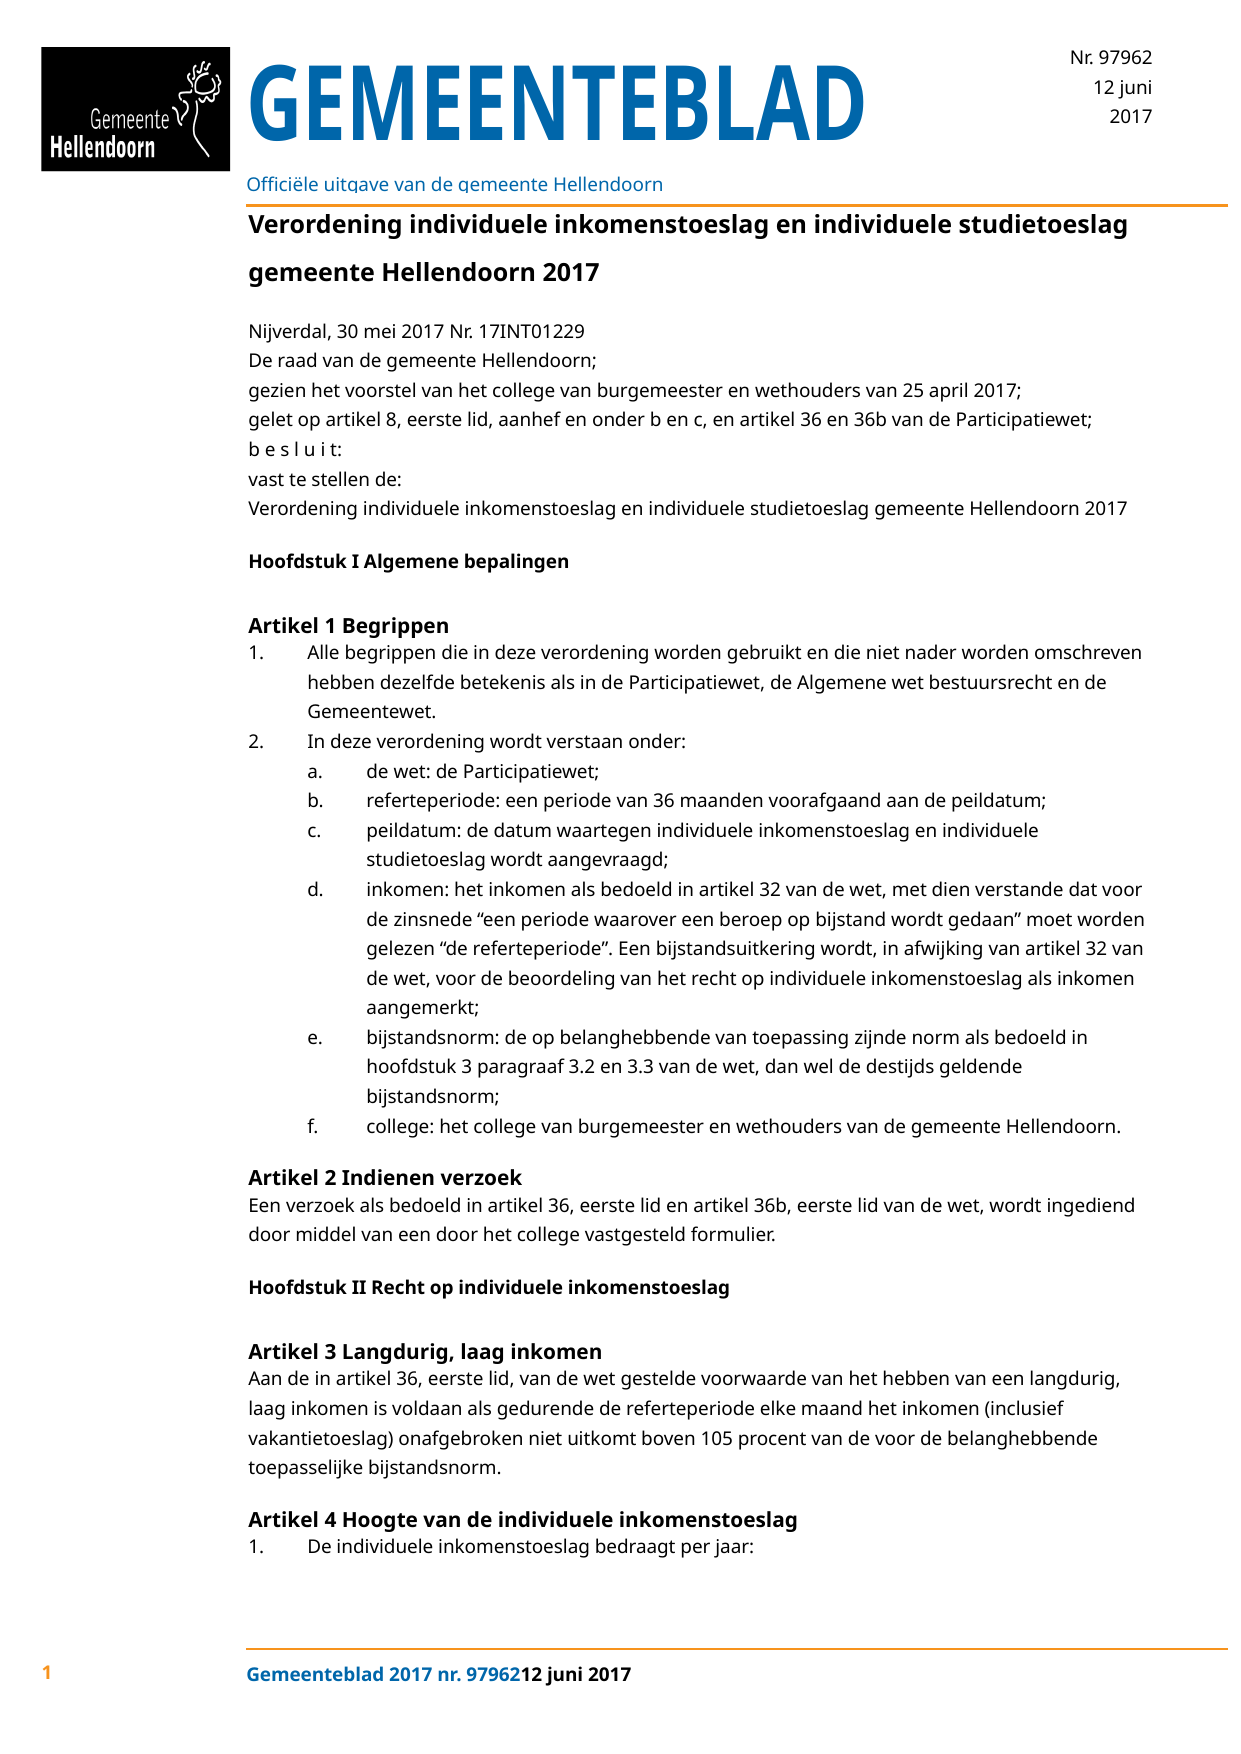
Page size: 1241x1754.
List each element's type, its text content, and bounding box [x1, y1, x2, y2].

text Nijverdal, 30 mei 2017 Nr. 17INT01229 [248, 318, 1152, 344]
text Verordening individuele inkomenstoeslag en individuele studietoeslag gemeente Hellendoorn 2017 [248, 495, 1152, 521]
list peildatum: de datum waartegen individuele inkomenstoeslag en individuele studietoeslag wordt aangevraagd; [307, 817, 1152, 872]
text Verordening individuele inkomenstoeslag en individuele studietoeslag gemeente Hellendoorn 2017 [248, 207, 1152, 288]
text Een verzoek als bedoeld in artikel 36, eerste lid en artikel 36b, eerste lid van de wet, wordt ingediend door middel van een door het college vastgesteld formulier. [248, 1192, 1152, 1247]
text Artikel 2 Indienen verzoek [248, 1163, 1152, 1192]
list college: het college van burgemeester en wethouders van de gemeente Hellendoorn. [307, 1113, 1152, 1139]
text Artikel 3 Langdurig, laag inkomen [248, 1337, 1152, 1366]
text Artikel 1 Begrippen [248, 611, 1152, 639]
text Hoofdstuk I Algemene bepalingen [248, 546, 1152, 574]
text Aan de in artikel 36, eerste lid, van de wet gestelde voorwaarde van het hebben van een langdurig, laag inkomen is voldaan als gedurende de referteperiode elke maand het inkomen (inclusief vakantietoeslag) onafgebroken niet uitkomt boven 105 procent van de voor de belanghebbende toepasselijke bijstandsnorm. [248, 1366, 1152, 1480]
text De raad van de gemeente Hellendoorn; [248, 347, 1152, 373]
list de wet: de Participatiewet; [307, 758, 1152, 784]
list In deze verordening wordt verstaan onder: [248, 728, 1152, 754]
list De individuele inkomenstoeslag bedraagt per jaar: [248, 1533, 1152, 1559]
list bijstandsnorm: de op belanghebbende van toepassing zijnde norm als bedoeld in hoofdstuk 3 paragraaf 3.2 en 3.3 van de wet, dan wel de destijds geldende bijstandsnorm; [307, 1024, 1152, 1109]
picture [41, 47, 231, 172]
list inkomen: het inkomen als bedoeld in artikel 32 van de wet, met dien verstande dat voor de zinsnede “een periode waarover een beroep op bijstand wordt gedaan” moet worden gelezen “de referteperiode”. Een bijstandsuitkering wordt, in afwijking van artikel 32 van de wet, voor de beoordeling van het recht op individuele inkomenstoeslag als inkomen aangemerkt; [307, 876, 1152, 1020]
text gelet op artikel 8, eerste lid, aanhef en onder b en c, en artikel 36 en 36b van de Participatiewet; [248, 407, 1152, 432]
text vast te stellen de: [248, 466, 1152, 492]
text gezien het voorstel van het college van burgemeester en wethouders van 25 april 2017; [248, 377, 1152, 403]
list referteperiode: een periode van 36 maanden voorafgaand aan de peildatum; [307, 787, 1152, 813]
text Artikel 4 Hoogte van de individuele inkomenstoeslag [248, 1505, 1152, 1533]
text b e s l u i t: [248, 436, 1152, 462]
list Alle begrippen die in deze verordening worden gebruikt en die niet nader worden omschreven hebben dezelfde betekenis als in de Participatiewet, de Algemene wet bestuursrecht en de Gemeentewet. [248, 639, 1152, 724]
text Hoofdstuk II Recht op individuele inkomenstoeslag [248, 1272, 1152, 1300]
